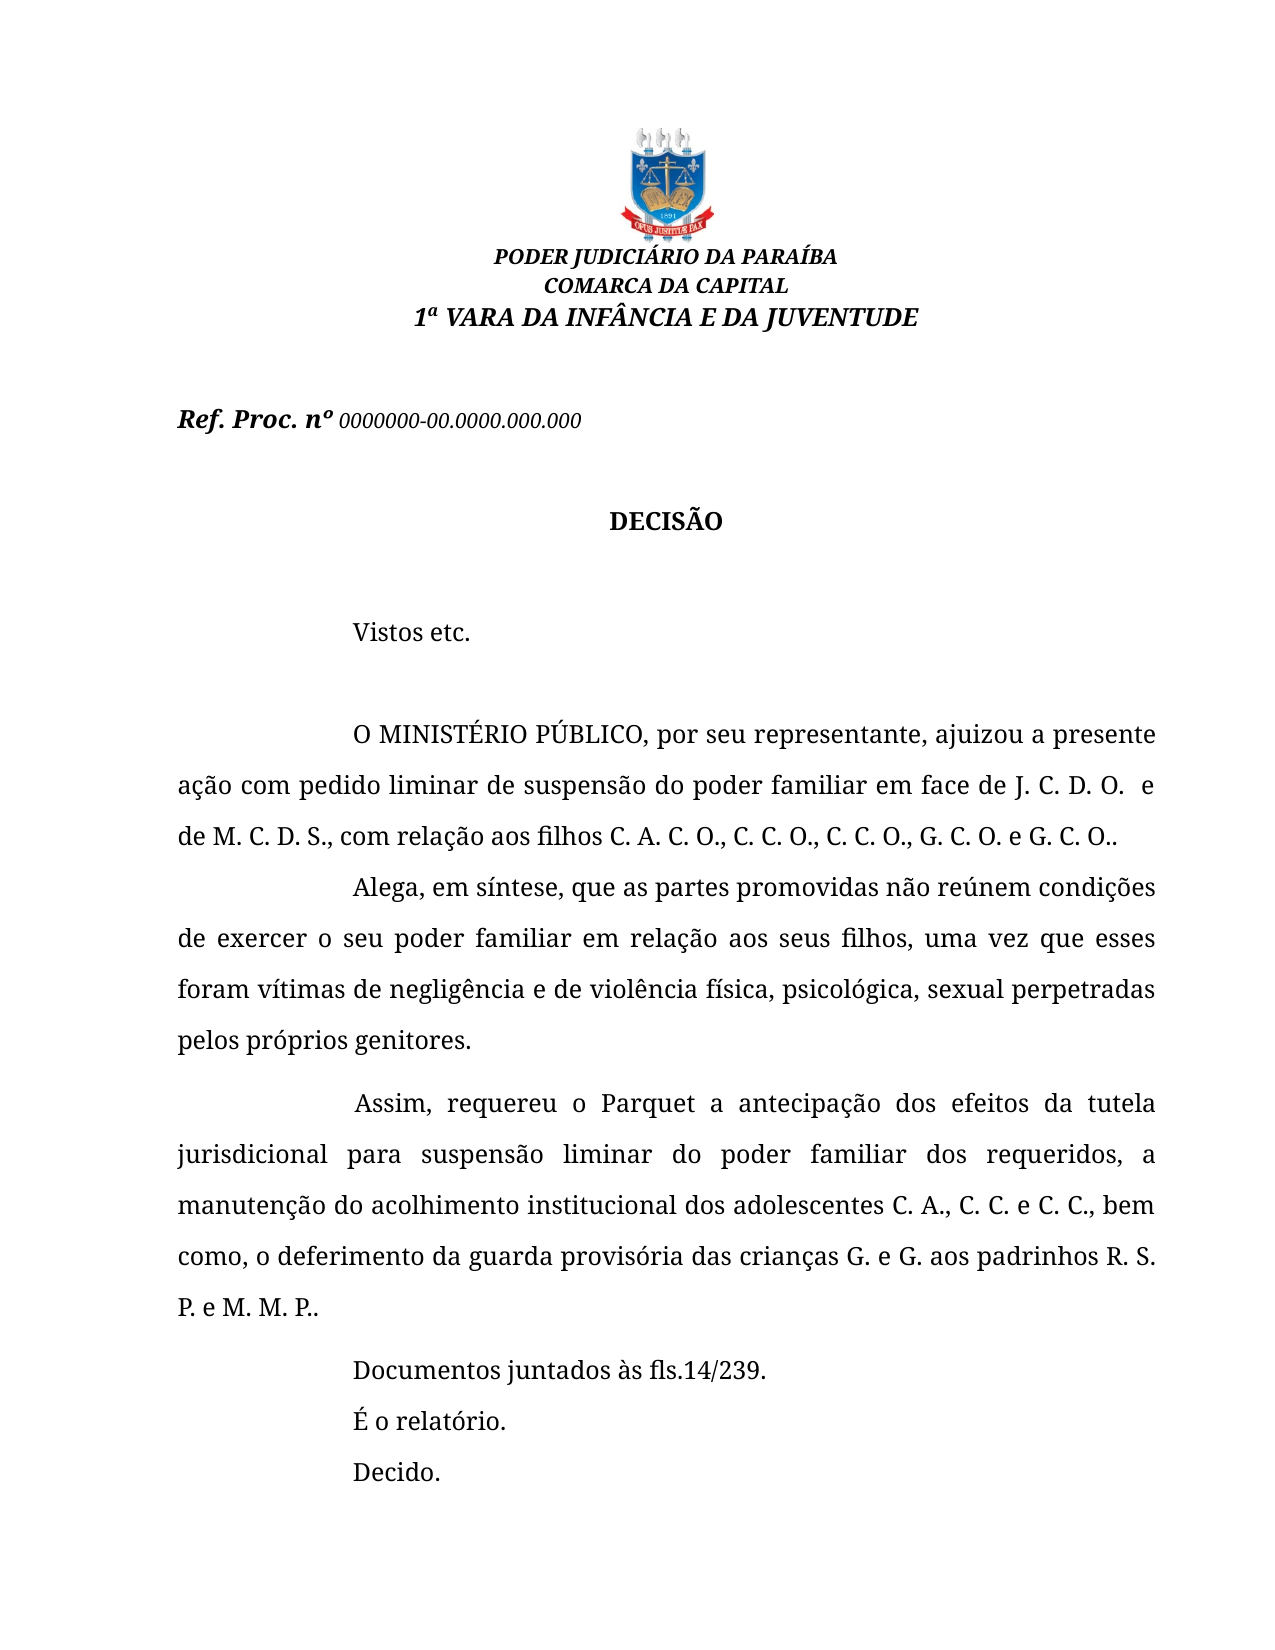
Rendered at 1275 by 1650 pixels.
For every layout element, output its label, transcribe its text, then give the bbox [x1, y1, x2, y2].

text Alega, em síntese, que as partes promovidas não reúnem condições de exercer o seu poder familiar em relação aos seus filhos, uma vez que esses foram vítimas de negligência e de violência física, psicológica, sexual perpetradas pelos próprios genitores. [177, 870, 1157, 1057]
text É o relatório. [177, 1404, 1157, 1438]
picture [620, 128, 714, 243]
text Assim, requereu o Parquet a antecipação dos efeitos da tutela jurisdicional para suspensão liminar do poder familiar dos requeridos, a manutenção do acolhimento institucional dos adolescentes C. A., C. C. e C. C., bem como, o deferimento da guarda provisória das crianças G. e G. aos padrinhos R. S. P. e M. M. P.. [177, 1086, 1157, 1324]
text O MINISTÉRIO PÚBLICO, por seu representante, ajuizou a presente ação com pedido liminar de suspensão do poder familiar em face de J. C. D. O. e de M. C. D. S., com relação aos filhos C. A. C. O., C. C. O., C. C. O., G. C. O. e G. C. O.. [177, 717, 1157, 853]
text PODER JUDICIÁRIO DA PARAÍBA [177, 242, 1157, 271]
text 1a VARA DA INFÂNCIA E DA JUVENTUDE [177, 299, 1157, 333]
text Ref. Proc. nº 0000000-00.0000.000.000 [177, 402, 1157, 436]
text DECISÃO [176, 504, 1157, 538]
text Documentos juntados às fls.14/239. [177, 1353, 1157, 1387]
text Decido. [177, 1455, 1157, 1489]
text Vistos etc. [177, 614, 1157, 648]
text COMARCA DA CAPITAL [177, 271, 1157, 299]
